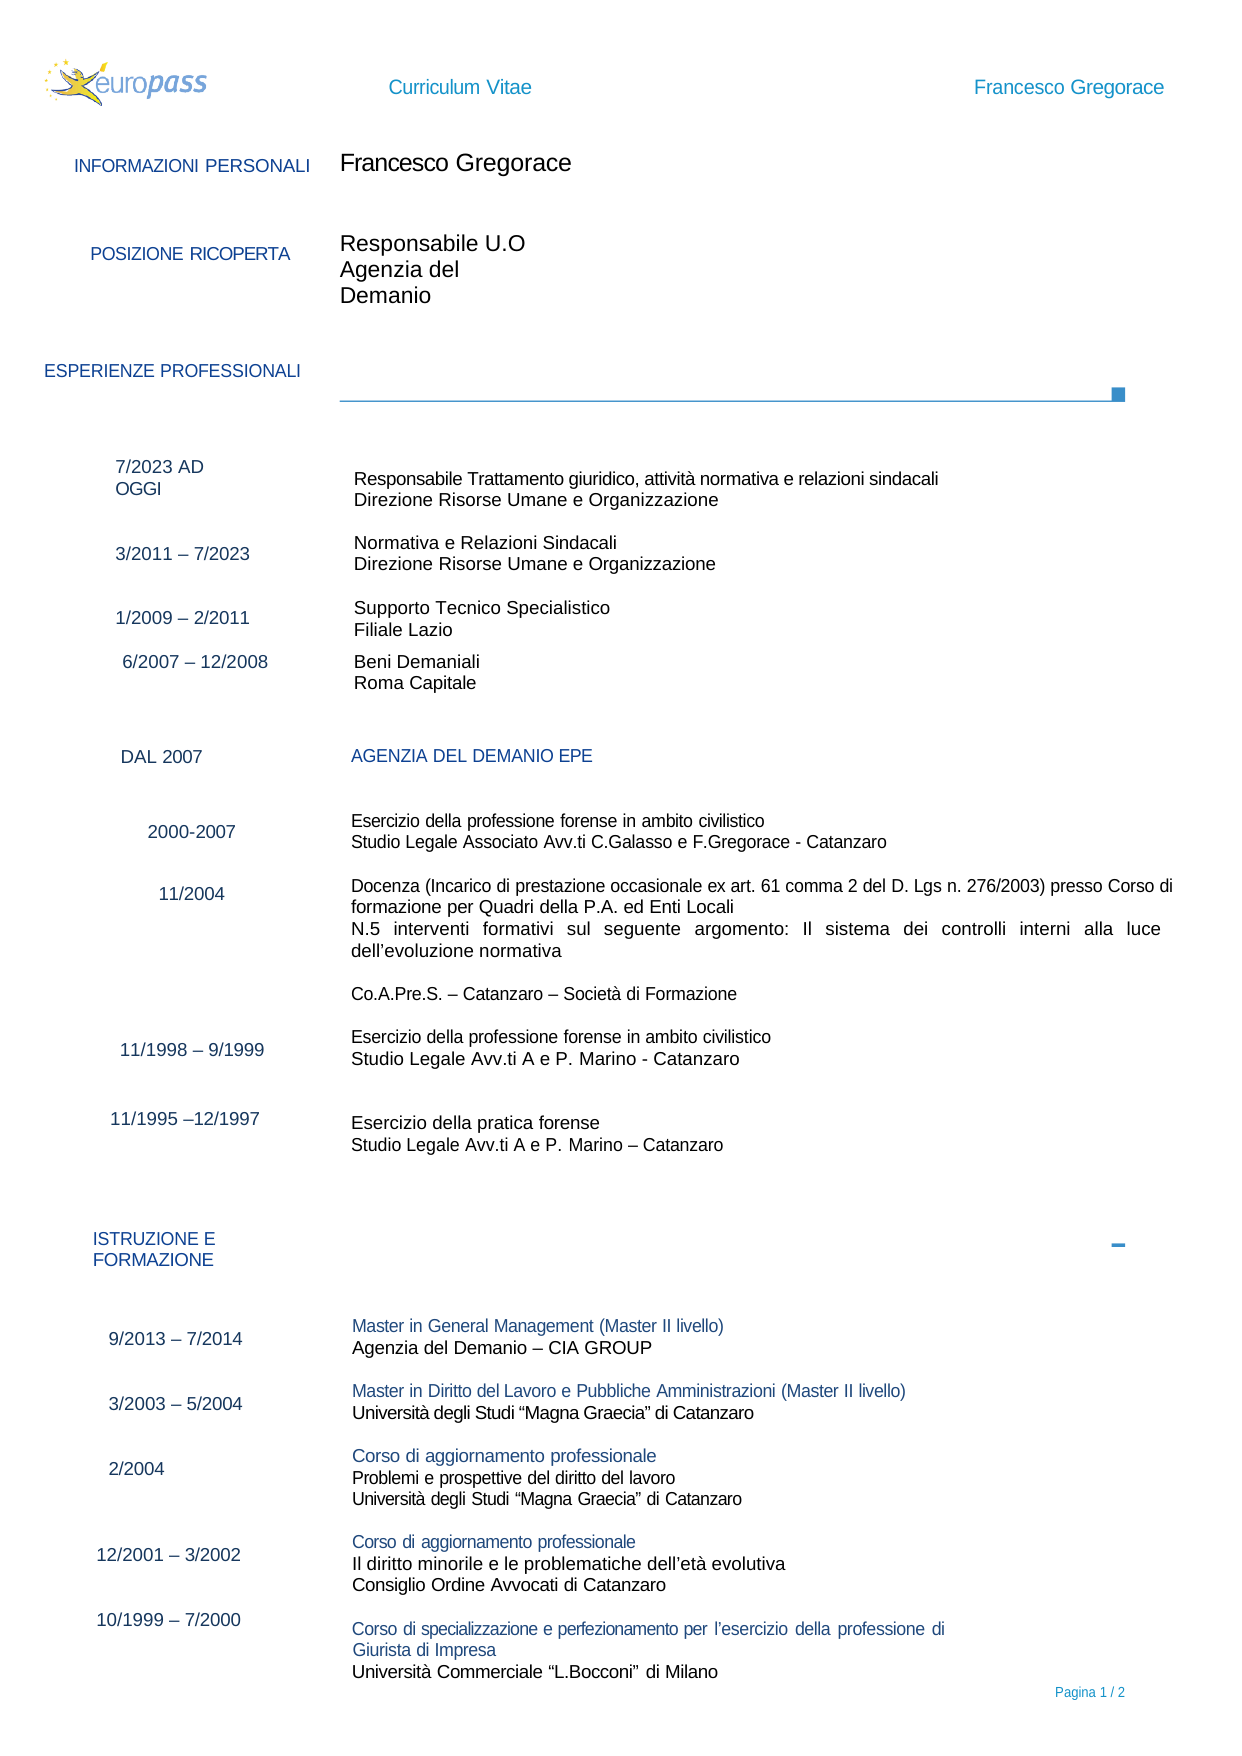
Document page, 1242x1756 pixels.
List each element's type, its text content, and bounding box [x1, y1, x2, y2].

text 3/2011 – 7/2023 [115, 542, 255, 564]
subtitle POSIZIONE RICOPERTA [90, 242, 292, 264]
text 2/2004 [108, 1457, 248, 1479]
subtitle ISTRUZIONE E FORMAZIONE [93, 1227, 216, 1271]
text 12/2001 – 3/2002 [96, 1543, 248, 1565]
text Responsabile U.O Agenzia del Demanio [339, 229, 556, 308]
text 11/2004 [117, 883, 266, 904]
text 9/2013 – 7/2014 [108, 1328, 248, 1349]
text Esercizio della pratica forense [351, 1112, 1177, 1133]
text 11/1995 –12/1997 [110, 1108, 268, 1130]
text Corso di aggiornamento professionale Problemi e prospettive del diritto del lavoro [352, 1445, 718, 1488]
subtitle AGENZIA DEL DEMANIO EPE [351, 745, 1177, 767]
text Co.A.Pre.S. – Catanzaro – Società di Formazione [351, 983, 1177, 1004]
text Supporto Tecnico Specialistico Filiale Lazio [354, 597, 654, 640]
text Studio Legale Associato Avv.ti C.Galasso e F.Gregorace - Catanzaro [351, 832, 1177, 853]
text Il diritto minorile e le problematiche dell’età evolutiva Consiglio Ordine Avvocati di Catanzaro [352, 1553, 853, 1596]
text Master in General Management (Master II livello) Agenzia del Demanio – CIA GROUP [352, 1315, 779, 1358]
text 3/2003 – 5/2004 [108, 1392, 248, 1414]
subtitle DAL 2007 [120, 745, 268, 767]
text Esercizio della professione forense in ambito civilistico Studio Legale Avv.ti A e P. Marino - Catanzaro [351, 1026, 815, 1069]
text Normativa e Relazioni Sindacali [354, 532, 1177, 554]
text Corso di specializzazione e perfezionamento per l’esercizio della professione di Giurista di Impresa [352, 1617, 945, 1660]
text 1/2009 – 2/2011 [115, 607, 255, 628]
text 2000-2007 [117, 820, 266, 842]
text Master in Diritto del Lavoro e Pubbliche Amministrazioni (Master II livello) Università degli Studi “Magna Graecia” di Catanzaro [352, 1380, 945, 1423]
text 10/1999 – 7/2000 [96, 1608, 248, 1630]
text Università Commerciale “L.Bocconi” di Milano [352, 1660, 945, 1682]
text 6/2007 – 12/2008 Beni Demaniali Roma Capitale [122, 650, 481, 693]
text Esercizio della professione forense in ambito civilistico [351, 810, 1177, 832]
subtitle ESPERIENZE PROFESSIONALI [44, 359, 1177, 381]
text 11/1998 – 9/1999 [118, 1039, 266, 1060]
text Docenza (Incarico di prestazione occasionale ex art. 61 comma 2 del D. Lgs n. 276/2003) presso Corso di formazione per Quadri della P.A. ed Enti Locali [351, 875, 1177, 918]
text Studio Legale Avv.ti A e P. Marino – Catanzaro [351, 1134, 1177, 1155]
text 7/2023 AD OGGI [115, 456, 255, 499]
text Corso di aggiornamento professionale [352, 1531, 1177, 1553]
text Università degli Studi “Magna Graecia” di Catanzaro [352, 1488, 1177, 1509]
text INFORMAZIONI PERSONALI Francesco Gregorace [74, 148, 1177, 178]
text N.5 interventi formativi sul seguente argomento: Il sistema dei controlli interni alla luce dell’evoluzione normativa [351, 918, 1177, 961]
text Responsabile Trattamento giuridico, attività normativa e relazioni sindacali Direzione Risorse Umane e Organizzazione [354, 467, 1015, 510]
text Direzione Risorse Umane e Organizzazione [354, 554, 1177, 575]
